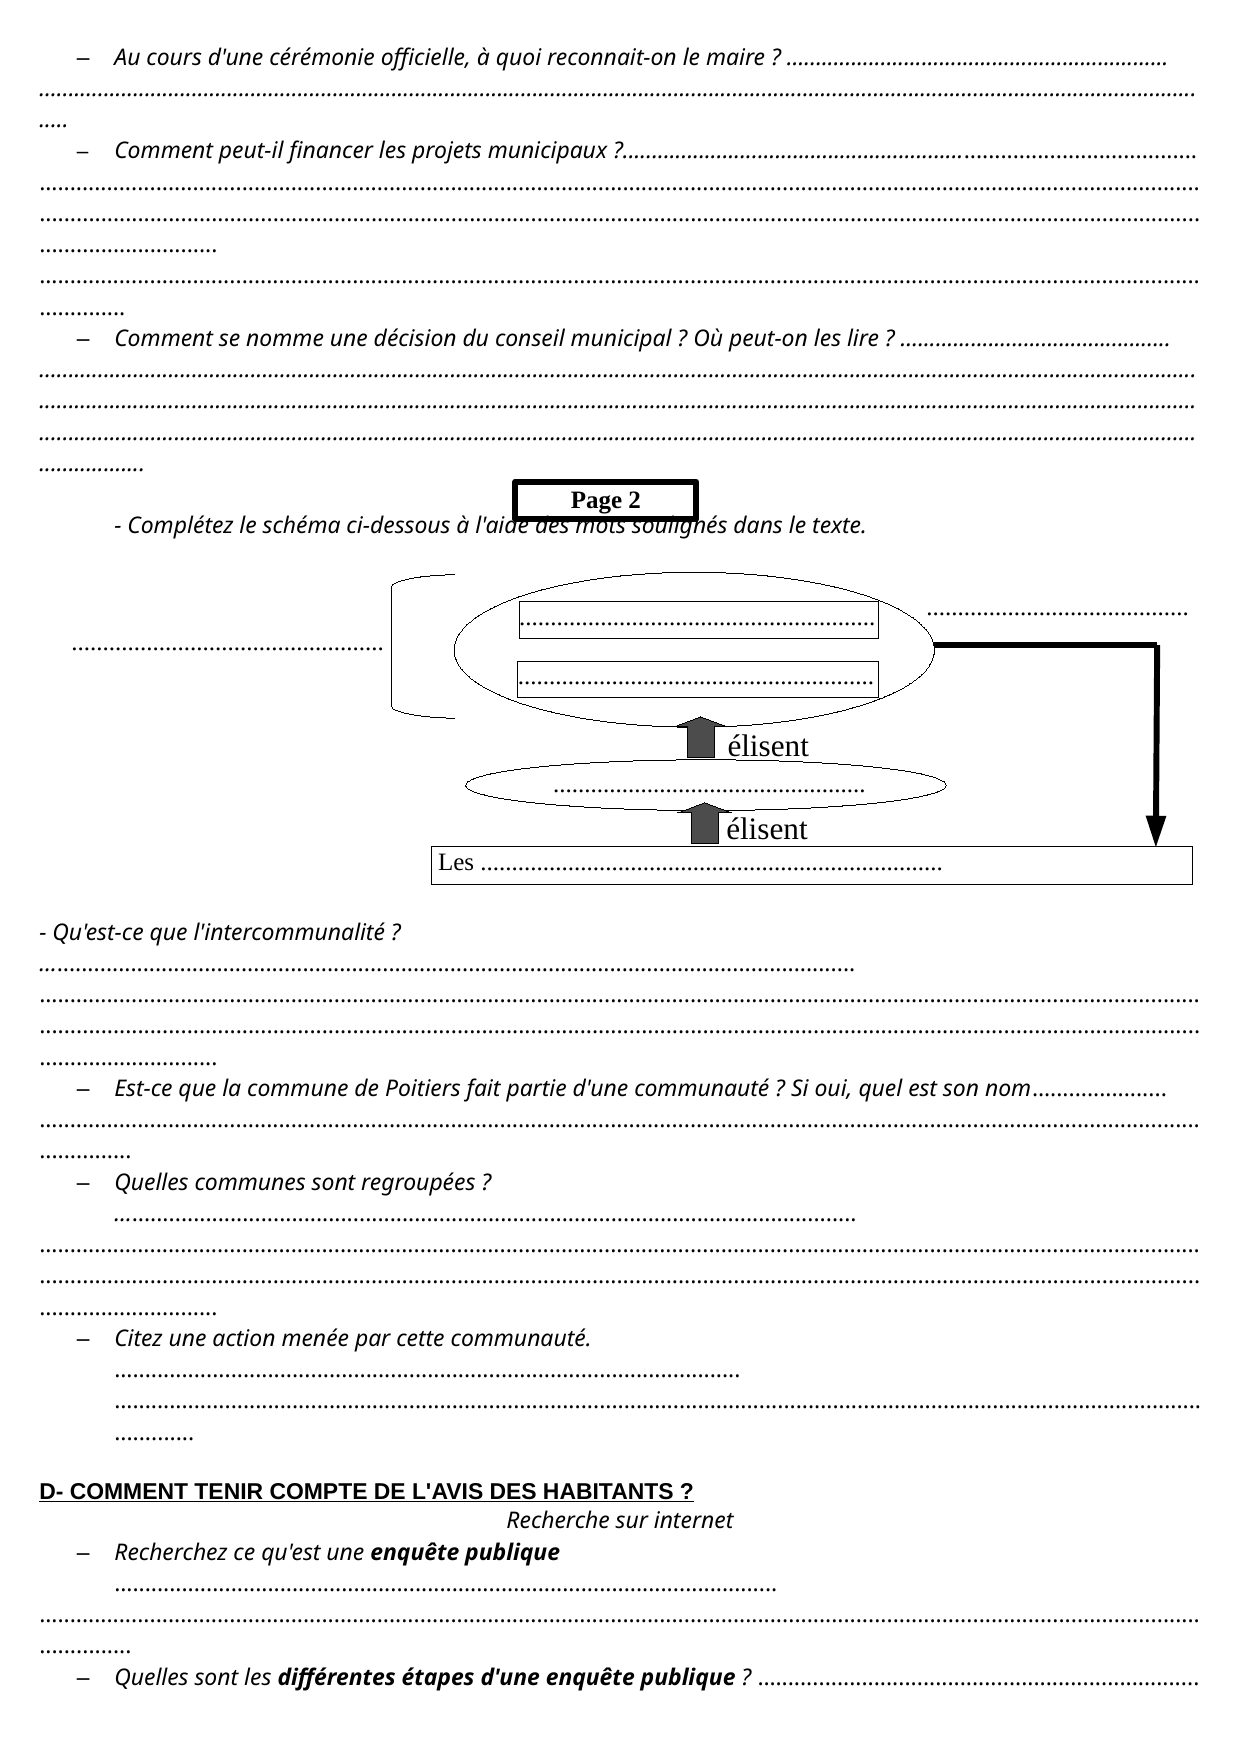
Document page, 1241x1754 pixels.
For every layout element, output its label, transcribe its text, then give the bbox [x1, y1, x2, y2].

text ….................................................................................................................................................................................................................................................................................................................................................................................................................... [39, 165, 1203, 259]
text D- COMMENT TENIR COMPTE DE L'AVIS DES HABITANTS ? [39, 1478, 1203, 1504]
text ….................................................................................................................................................................................................................................................................................................................................................................................................................... [39, 1228, 1203, 1322]
list Au cours d'une cérémonie officielle, à quoi reconnait-on le maire ? ….............................................................. [77, 40, 1203, 72]
list Comment se nomme une décision du conseil municipal ? Où peut-on les lire ? …........................................... [77, 322, 1203, 353]
text ….............................................................................................................................................................................................................................................................................................................................................................................................................................................................................................................................................................................................................................. [39, 353, 1203, 478]
text ….................................................................................................................................................................................................................................................................................................................................................................................................................... [39, 978, 1203, 1072]
text …......................................................................................................................................................................................................... [39, 1598, 1203, 1661]
list Comment peut-il financer les projets municipaux ?................................................................................................ [77, 134, 1203, 165]
text …....................................................................................................................................................................................................... [39, 72, 1203, 134]
list Quelles communes sont regroupées ? …...................................................................................................................... [77, 1165, 1203, 1228]
list Quelles sont les différentes étapes d'une enquête publique ? …..................................................................... [77, 1661, 1203, 1692]
text - Qu'est-ce que l'intercommunalité ? ….................................................................................................................................. [39, 915, 1203, 978]
list Est-ce que la commune de Poitiers fait partie d'une communauté ? Si oui, quel est son nom…................... [77, 1072, 1203, 1103]
list Recherchez ce qu'est une enquête publique …......................................................................................................... [77, 1536, 1203, 1598]
list Citez une action menée par cette communauté. …...................................................................................................…........................................................................................................................................................................................... [77, 1322, 1203, 1447]
text Recherche sur internet [39, 1504, 1203, 1536]
text …........................................................................................................................................................................................................ [39, 259, 1203, 322]
list - Complétez le schéma ci-dessous à l'aide des mots soulignés dans le texte. [77, 509, 1203, 540]
text …......................................................................................................................................................................................................... [39, 1103, 1203, 1165]
